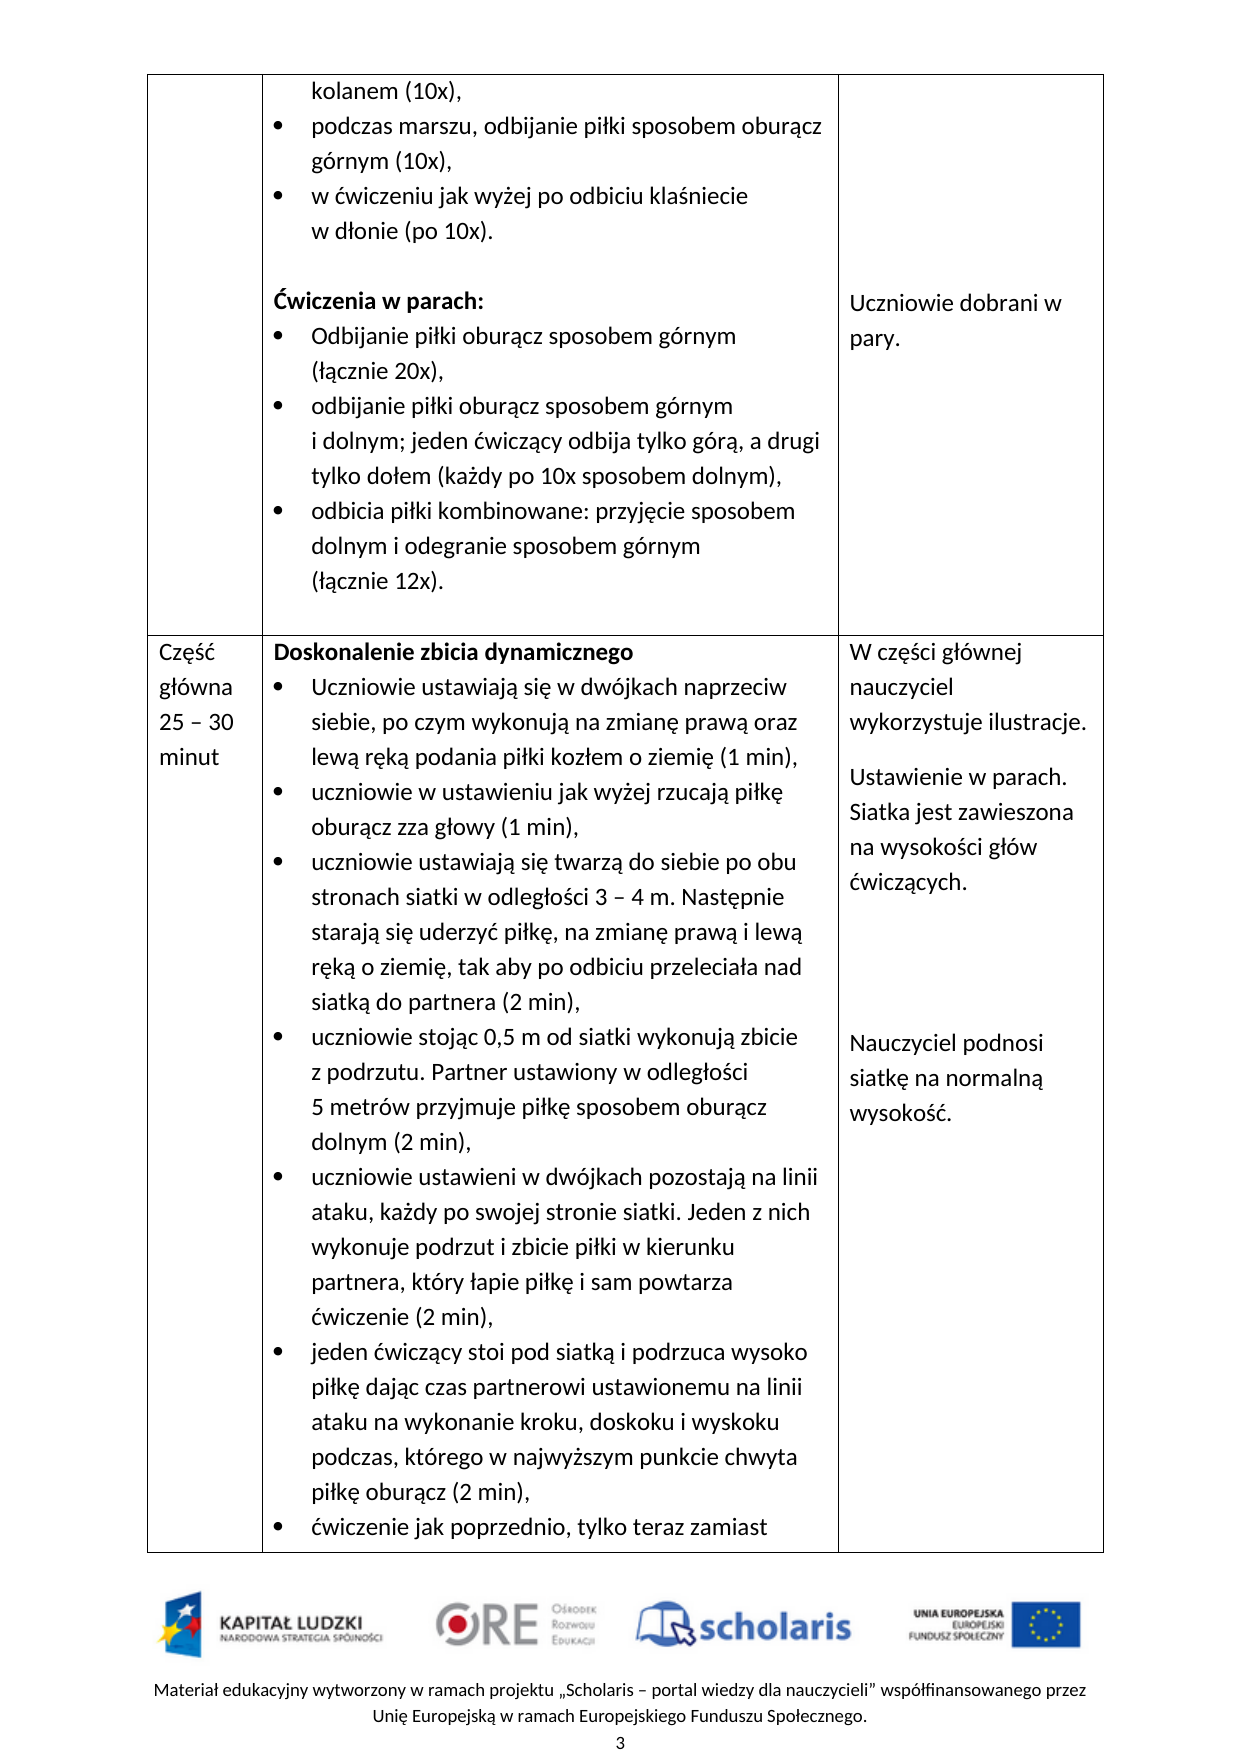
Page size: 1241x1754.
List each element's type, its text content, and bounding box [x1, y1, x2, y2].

table_cell Czynności organizacyjno-porządkowe Zbiórka w szeregu, przywitanie, sprawdzenie obecności i gotowości do zajęć. Zapoznanie uczniów z tematem lekcji. Obejrzenie i omówienie prezentacji multimedialnej. Rozgrzewka Zabawa ożywiająca – „Zbijak siatkarski” Uczniowie mogą się przemieszczać tylko, krokiem podwójnym lub krokiem zwykłym, w obrębie linii boiska do siatkówki. Nauczyciel wybiera trzech zbijaków, którzy otrzymują piłki. Piłki powinny się różnić kolorem. Zbijaki biegają po boisku próbując trafić jak największą liczbę współćwiczących (rzuty kierowane są w tułów). Każda osoba trafiona piłką wykonuje określone ćwiczenie 10 razy za liniami boiska. Kto zostanie trafiony pierwszym kolorem wykonuje przysiady, trafienie drugim oznacza siady z leżenia („brzuszki”), a trzecim – uginanie i prostowanie ramion w podporze przodem („pompki”). Co 30 sekund zbijaki się zmieniają. Ćwiczenia indywidualne: W truchcie, piłka trzymana jest w prawej ręce uniesionej bokiem pod kątem 90 stopni, a lewa – wykonuje krążenia w przód i w tył (po 5x). Zamiana rąk. w truchcie, podskoki obunóż z piłką pomiędzy kostkami i obustronne krążenia rąk w przód i w tył (po 10x), w truchcie, wysoki podrzut piłki oburącz do góry i chwyt w wyskoku (6x), skip „A”: dotykanie kolanami piłki trzymanej przed sobą (10 sek.), skip „C”: dotykanie piętami piłki trzymanej za sobą na wysokości bioder (10 sek.), podczas marszu, wykroki i przekładanie piłki pod kolanem (10x), podczas marszu, odbijanie piłki sposobem oburącz górnym (10x), w ćwiczeniu jak wyżej po odbiciu klaśniecie w dłonie (po 10x). Ćwiczenia w parach: Odbijanie piłki oburącz sposobem górnym (łącznie 20x), odbijanie piłki oburącz sposobem górnym i dolnym; jeden ćwiczący odbija tylko górą, a drugi tylko dołem (każdy po 10x sposobem dolnym), odbicia piłki kombinowane: przyjęcie sposobem dolnym i odegranie sposobem górnym (łącznie 12x). [263, 75, 838, 634]
table_cell W części głównej nauczyciel wykorzystuje ilustracje. Ustawienie w parach. Siatka jest zawieszona na wysokości głów ćwiczących. Nauczyciel podnosi siatkę na normalną wysokość. [839, 636, 1103, 1552]
table_cell Doskonalenie zbicia dynamicznego Uczniowie ustawiają się w dwójkach naprzeciw siebie, po czym wykonują na zmianę prawą oraz lewą ręką podania piłki kozłem o ziemię (1 min), uczniowie w ustawieniu jak wyżej rzucają piłkę oburącz zza głowy (1 min), uczniowie ustawiają się twarzą do siebie po obu stronach siatki w odległości 3 – 4 m. Następnie starają się uderzyć piłkę, na zmianę prawą i lewą ręką o ziemię, tak aby po odbiciu przeleciała nad siatką do partnera (2 min), uczniowie stojąc 0,5 m od siatki wykonują zbicie z podrzutu. Partner ustawiony w odległości 5 metrów przyjmuje piłkę sposobem oburącz dolnym (2 min), uczniowie ustawieni w dwójkach pozostają na linii ataku, każdy po swojej stronie siatki. Jeden z nich wykonuje podrzut i zbicie piłki w kierunku partnera, który łapie piłkę i sam powtarza ćwiczenie (2 min), jeden ćwiczący stoi pod siatką i podrzuca wysoko piłkę dając czas partnerowi ustawionemu na linii ataku na wykonanie kroku, doskoku i wyskoku podczas, którego w najwyższym punkcie chwyta piłkę oburącz (2 min), ćwiczenie jak poprzednio, tylko teraz zamiast chwytu następuje zbicie piłki w ostatniej fazie wyskoku (2 min), uczniowie ustawiają się w dwóch rzędach na pozycji prawego ataku. Ćwiczący ustawiony w rzędzie rzuca piłkę do wytypowanej, ustawionej pod siatką osoby, która wystawia piłkę do zbicia. Kolejni uczniowie wykonują zbicie (całość 3 min), zmiana strony (skrzydła) ataku. Doskonalenie zastawienia pojedynczego i podwójnego Uczniowie ustawiają się w dwóch szeregach twarzą do siatki. Znajdując się w odległości 0,5 m od siatki, wykonują zastawienie – „blok” (30 sek.), ćwiczenie jak poprzednio tylko teraz w ostatniej fazie skoku, w najwyższym punkcie wybicia, uczniowie próbują dotknąć swoich dłoni nad siatką (30 sek.), uczniowie ustawieni w dwóch rzędach po obu stronach siatki, na prawej linii ataku. Ćwiczenie polega na podbiegnięciu do siatki i wykonaniu zasłonięcia na prawym skrzydle, środku i lewym skrzydle, a następnie powrocie na koniec swojego rzędu. Ćwiczący mogą się przemieszczać pod siatką tylko krokiem dostawnym (2 min), uczniowie ustawiają się z obu stron siatki w dwóch rzędach na prawym i lewym skrzydle. Ćwiczenie polega na tym, aby równocześnie ruszyli do zastawienia indywidualnego na swoim skrzydle, a następnie wspólnie spotkali się na środku siatki i dokonali zastawienia podwójnego, po czym wracają na koniec swoich rzędów. Pod siatką mogą się poruszać również tylko krokiem dostawnym. Gra właściwa Uczniowie grają jednego seta. Nauczyciel zachęca do stosowania w grze poznanych elementów podczas zajęć: zbicia dynamicznego z miejsca i rozbiegu, sugeruje zastawienie podwójne dla opanowania lepszej synchronizacji oraz lepszej skuteczności w obronie. [263, 636, 838, 1552]
table_cell Uczniowie dobrani w pary. [839, 75, 1103, 634]
table_cell [148, 75, 262, 634]
table_cell Część główna 25 – 30 minut [148, 636, 262, 1552]
